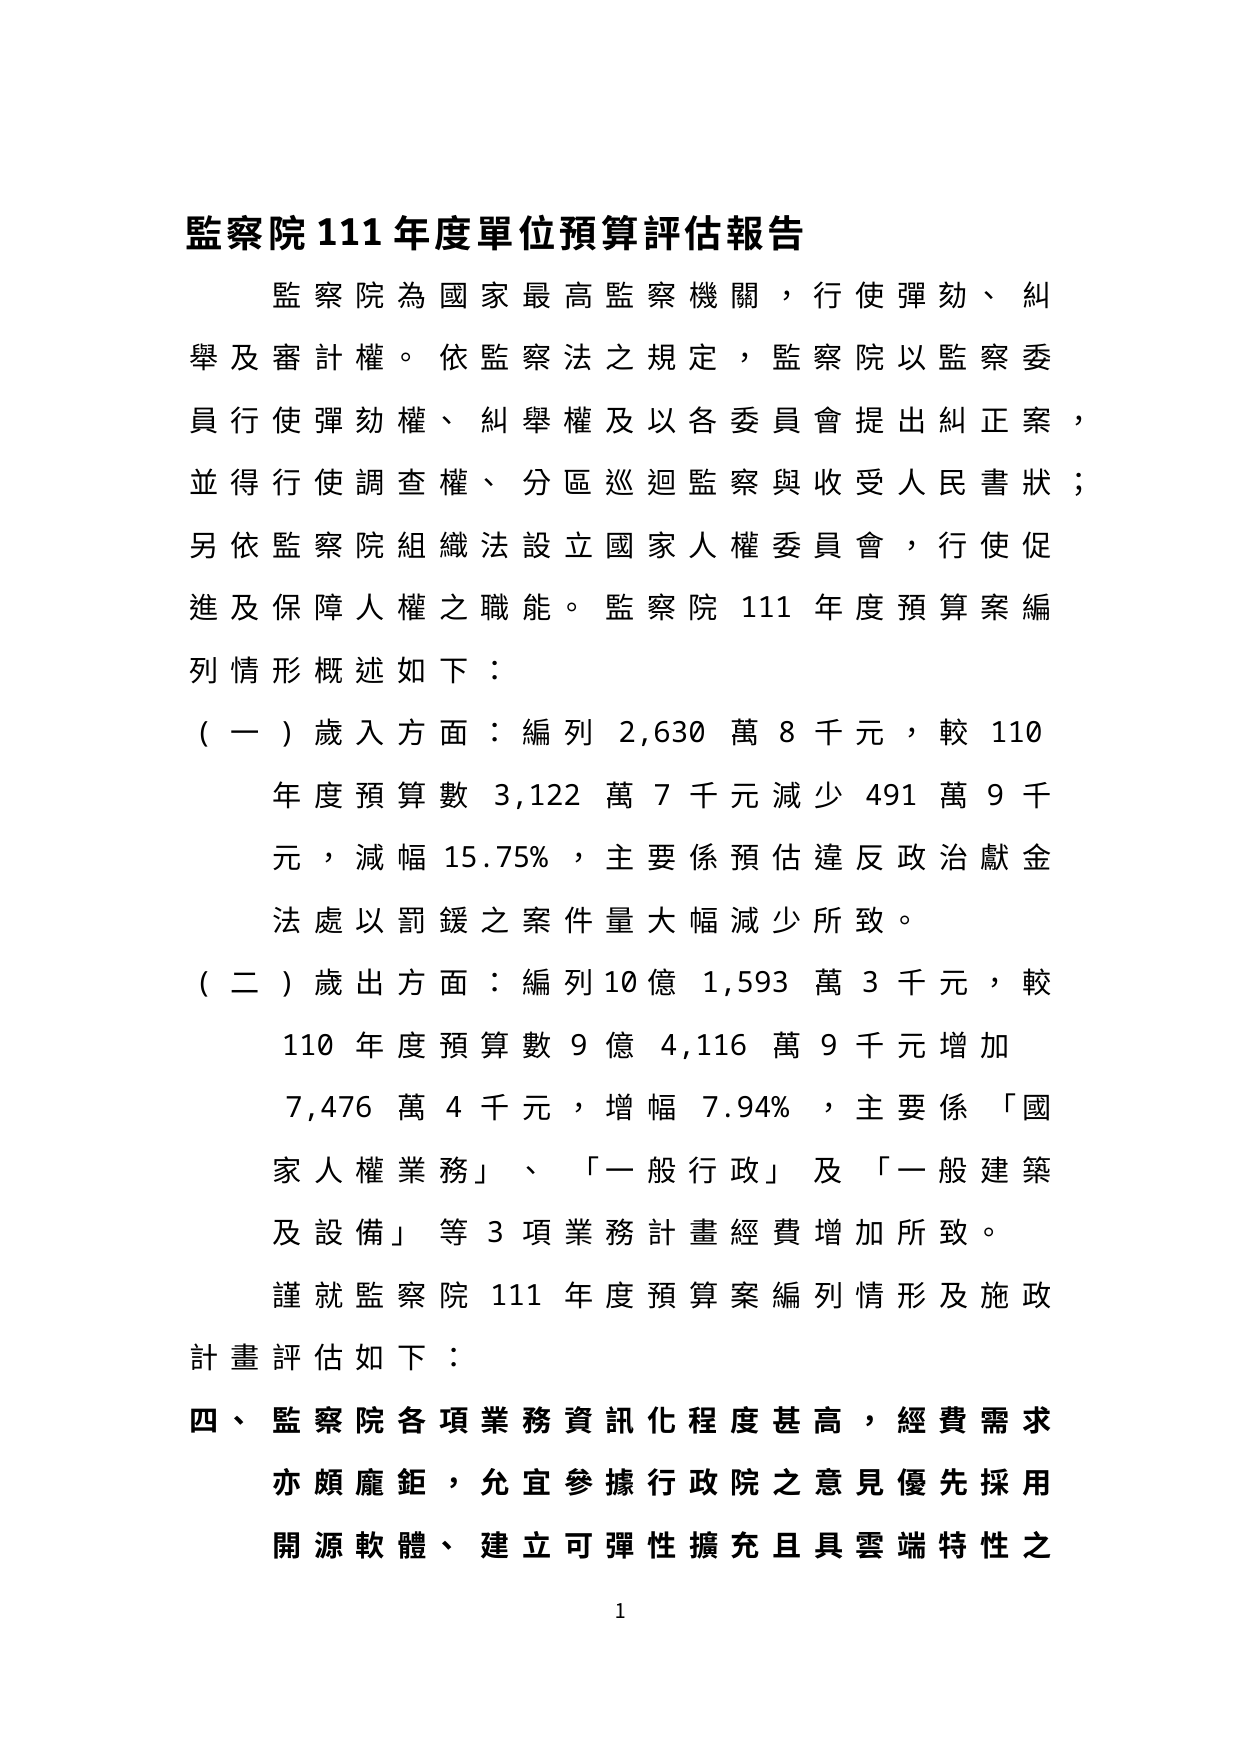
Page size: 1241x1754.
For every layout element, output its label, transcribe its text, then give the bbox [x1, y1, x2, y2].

text (二)歲出方面：編列10億1,593萬3千元，較110年度預算數9億4,116萬9千元增加7,476萬4千元，增幅7.94%，主要係「國家人權業務」、「一般行政」及「一般建築及設備」等3項業務計畫經費增加所致。 [183, 939, 1058, 1252]
text 監察院111年度單位預算評估報告 [183, 189, 1058, 252]
text 監察院為國家最高監察機關，行使彈劾、糾舉及審計權。依監察法之規定，監察院以監察委員行使彈劾權、糾舉權及以各委員會提出糾正案，並得行使調查權、分區巡迴監察與收受人民書狀；另依監察院組織法設立國家人權委員會，行使促進及保障人權之職能。監察院111年度預算案編列情形概述如下： [183, 252, 1058, 689]
text (一)歲入方面：編列2,630萬8千元，較110年度預算數3,122萬7千元減少491萬9千元，減幅15.75%，主要係預估違反政治獻金法處以罰鍰之案件量大幅減少所致。 [183, 689, 1058, 939]
text 謹就監察院111年度預算案編列情形及施政計畫評估如下： [183, 1252, 1058, 1377]
text 四、監察院各項業務資訊化程度甚高，經費需求亦頗龐鉅，允宜參據行政院之意見優先採用開源軟體、建立可彈性擴充且具雲端特性之 [183, 1377, 1058, 1564]
